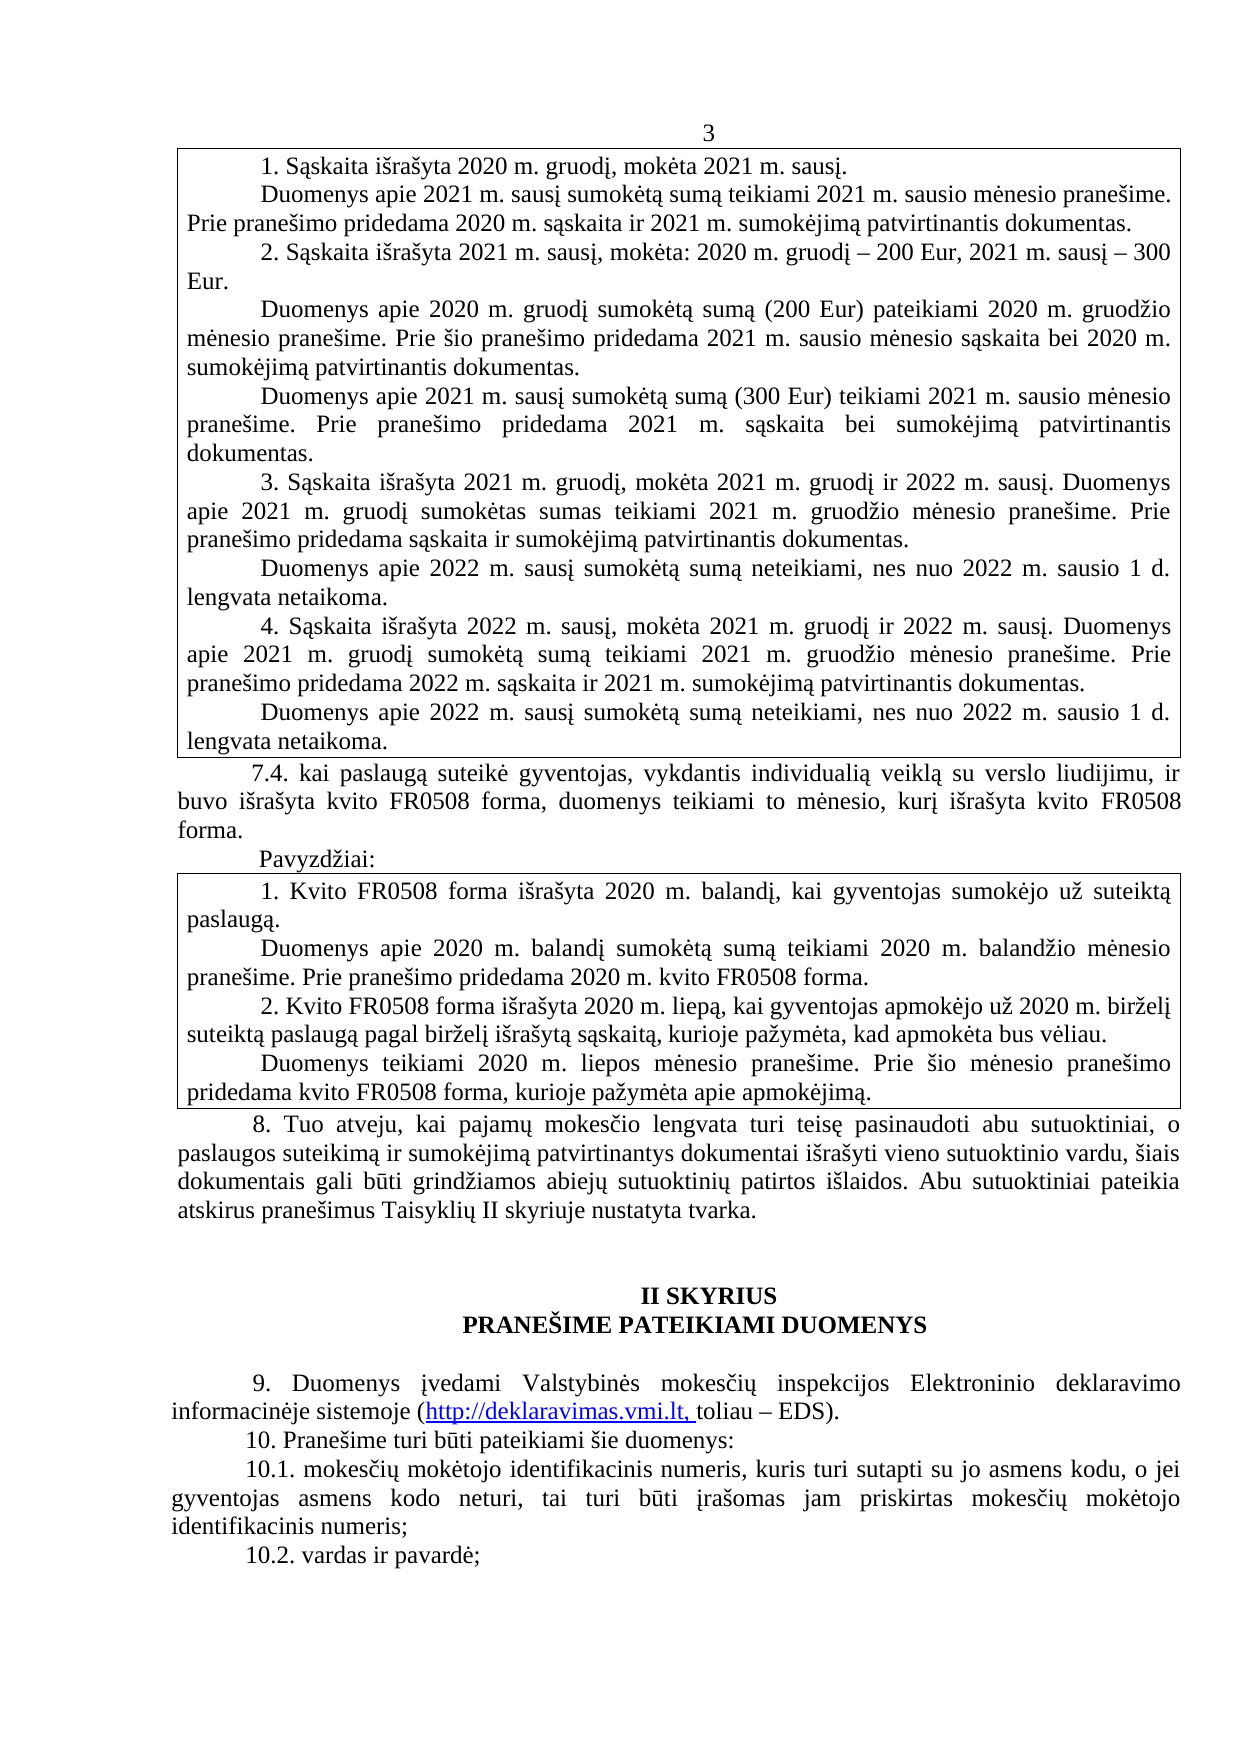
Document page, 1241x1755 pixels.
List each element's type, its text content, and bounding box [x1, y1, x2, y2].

text Duomenys apie 2021 m. sausį sumokėtą sumą (300 Eur) teikiami 2021 m. sausio mėnesio pranešime. Prie pranešimo pridedama 2021 m. sąskaita bei sumokėjimą patvirtinantis dokumentas. [178, 378, 1180, 464]
text 9. Duomenys įvedami Valstybinės mokesčių inspekcijos Elektroninio deklaravimo informacinėje sistemoje (http://deklaravimas.vmi.lt, toliau – EDS). [171, 1368, 1181, 1425]
text 3. Sąskaita išrašyta 2021 m. gruodį, mokėta 2021 m. gruodį ir 2022 m. sausį. Duomenys apie 2021 m. gruodį sumokėtas sumas teikiami 2021 m. gruodžio mėnesio pranešime. Prie pranešimo pridedama sąskaita ir sumokėjimą patvirtinantis dokumentas. [178, 464, 1180, 550]
text Duomenys apie 2020 m. balandį sumokėtą sumą teikiami 2020 m. balandžio mėnesio pranešime. Prie pranešimo pridedama 2020 m. kvito FR0508 forma. [178, 930, 1180, 988]
text Duomenys apie 2020 m. gruodį sumokėtą sumą (200 Eur) pateikiami 2020 m. gruodžio mėnesio pranešime. Prie šio pranešimo pridedama 2021 m. sausio mėnesio sąskaita bei 2020 m. sumokėjimą patvirtinantis dokumentas. [178, 291, 1180, 378]
text 7.4. kai paslaugą suteikė gyventojas, vykdantis individualią veiklą su verslo liudijimu, ir buvo išrašyta kvito FR0508 forma, duomenys teikiami to mėnesio, kurį išrašyta kvito FR0508 forma. [177, 758, 1181, 844]
text 8. Tuo atveju, kai pajamų mokesčio lengvata turi teisę pasinaudoti abu sutuoktiniai, o paslaugos suteikimą ir sumokėjimą patvirtinantys dokumentai išrašyti vieno sutuoktinio vardu, šiais dokumentais gali būti grindžiamos abiejų sutuoktinių patirtos išlaidos. Abu sutuoktiniai pateikia atskirus pranešimus Taisyklių II skyriuje nustatyta tvarka. [177, 1109, 1181, 1224]
text 4. Sąskaita išrašyta 2022 m. sausį, mokėta 2021 m. gruodį ir 2022 m. sausį. Duomenys apie 2021 m. gruodį sumokėtą sumą teikiami 2021 m. gruodžio mėnesio pranešime. Prie pranešimo pridedama 2022 m. sąskaita ir 2021 m. sumokėjimą patvirtinantis dokumentas. [178, 608, 1180, 694]
text 2. Sąskaita išrašyta 2021 m. sausį, mokėta: 2020 m. gruodį – 200 Eur, 2021 m. sausį – 300 Eur. [178, 234, 1180, 291]
text Duomenys teikiami 2020 m. liepos mėnesio pranešime. Prie šio mėnesio pranešimo pridedama kvito FR0508 forma, kurioje pažymėta apie apmokėjimą. [178, 1045, 1180, 1108]
text 10. Pranešime turi būti pateikiami šie duomenys: [171, 1425, 1181, 1454]
text Pavyzdžiai: [177, 844, 1181, 873]
text Duomenys apie 2021 m. sausį sumokėtą sumą teikiami 2021 m. sausio mėnesio pranešime. Prie pranešimo pridedama 2020 m. sąskaita ir 2021 m. sumokėjimą patvirtinantis dokumentas. [178, 176, 1180, 234]
text 1. Kvito FR0508 forma išrašyta 2020 m. balandį, kai gyventojas sumokėjo už suteiktą paslaugą. [178, 874, 1180, 930]
text Duomenys apie 2022 m. sausį sumokėtą sumą neteikiami, nes nuo 2022 m. sausio 1 d. lengvata netaikoma. [178, 694, 1180, 757]
text 10.1. mokesčių mokėtojo identifikacinis numeris, kuris turi sutapti su jo asmens kodu, o jei gyventojas asmens kodo neturi, tai turi būti įrašomas jam priskirtas mokesčių mokėtojo identifikacinis numeris; [171, 1454, 1181, 1540]
text Duomenys apie 2022 m. sausį sumokėtą sumą neteikiami, nes nuo 2022 m. sausio 1 d. lengvata netaikoma. [178, 550, 1180, 608]
text 2. Kvito FR0508 forma išrašyta 2020 m. liepą, kai gyventojas apmokėjo už 2020 m. birželį suteiktą paslaugą pagal birželį išrašytą sąskaitą, kurioje pažymėta, kad apmokėta bus vėliau. [178, 988, 1180, 1045]
text PRANEŠIME PATEIKIAMI DUOMENYS [215, 1310, 1181, 1339]
text 1. Sąskaita išrašyta 2020 m. gruodį, mokėta 2021 m. sausį. [178, 149, 1180, 176]
text 10.2. vardas ir pavardė; [171, 1540, 1181, 1569]
subtitle II SKYRIUS [177, 1281, 1181, 1310]
